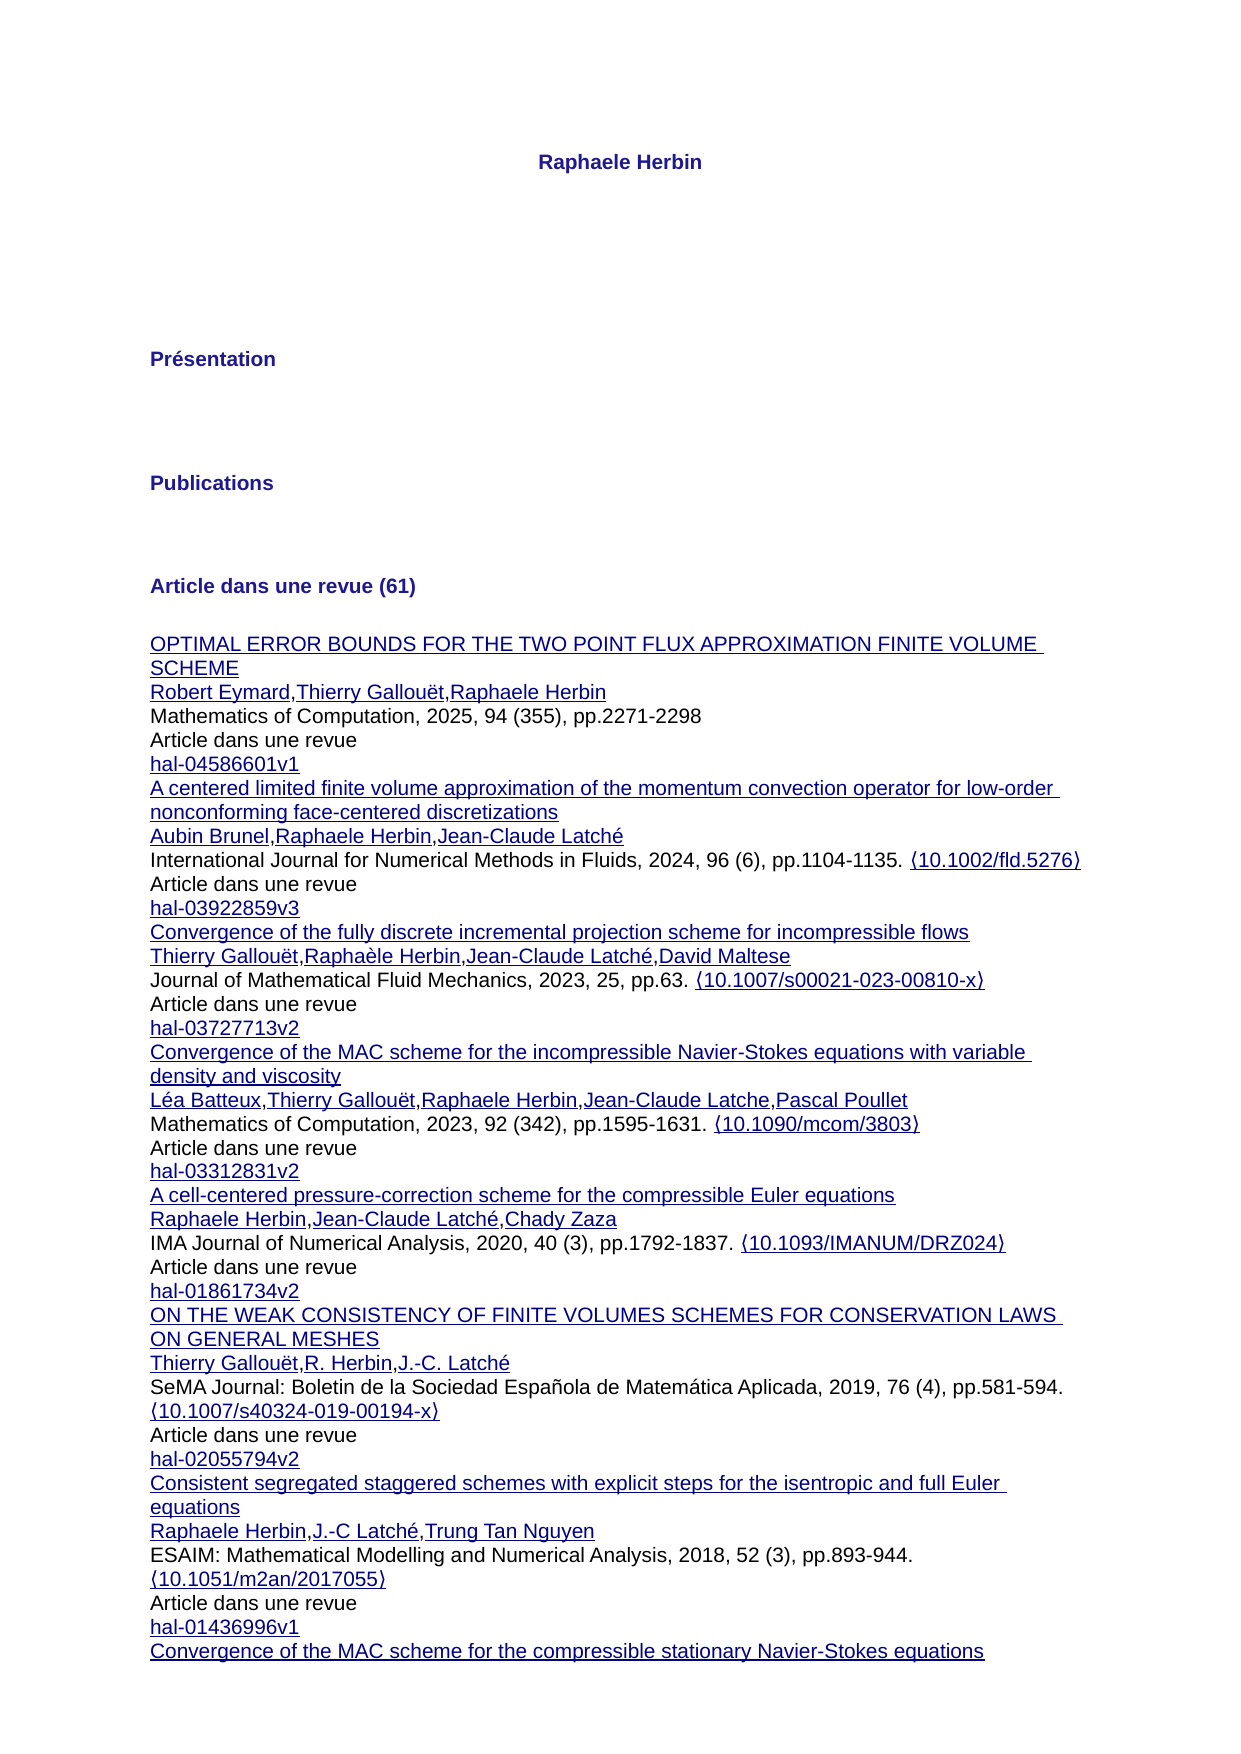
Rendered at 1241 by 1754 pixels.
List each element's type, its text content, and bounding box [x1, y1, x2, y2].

table_cell Consistent segregated staggered schemes with explicit steps for the isentropic and full Euler equations Raphaele Herbin,J.-C Latché,Trung Tan Nguyen ESAIM: Mathematical Modelling and Numerical Analysis, 2018, 52 (3), pp.893-944. ⟨10.1051/m2an/2017055⟩ Article dans une revue hal-01436996v1 [150, 1471, 1090, 1638]
table_cell Convergence of the MAC scheme for the compressible stationary Navier-Stokes equations [150, 1639, 1090, 1662]
table_cell Convergence of the MAC scheme for the incompressible Navier-Stokes equations with variable density and viscosity Léa Batteux,Thierry Gallouët,Raphaele Herbin,Jean-Claude Latche,Pascal Poullet Mathematics of Computation, 2023, 92 (342), pp.1595-1631. ⟨10.1090/mcom/3803⟩ Article dans une revue hal-03312831v2 [150, 1040, 1090, 1183]
subtitle Raphaele Herbin [150, 150, 1090, 174]
subtitle Publications [150, 471, 1090, 495]
table_cell A cell-centered pressure-correction scheme for the compressible Euler equations Raphaele Herbin,Jean-Claude Latché,Chady Zaza IMA Journal of Numerical Analysis, 2020, 40 (3), pp.1792-1837. ⟨10.1093/IMANUM/DRZ024⟩ Article dans une revue hal-01861734v2 [150, 1183, 1090, 1303]
table_header OPTIMAL ERROR BOUNDS FOR THE TWO POINT FLUX APPROXIMATION FINITE VOLUME SCHEME Robert Eymard,Thierry Gallouët,Raphaele Herbin Mathematics of Computation, 2025, 94 (355), pp.2271-2298 Article dans une revue hal-04586601v1 [150, 632, 1090, 776]
table_cell A centered limited finite volume approximation of the momentum convection operator for low-order nonconforming face-centered discretizations Aubin Brunel,Raphaele Herbin,Jean-Claude Latché International Journal for Numerical Methods in Fluids, 2024, 96 (6), pp.1104-1135. ⟨10.1002/fld.5276⟩ Article dans une revue hal-03922859v3 [150, 776, 1090, 920]
subtitle Article dans une revue (61) [150, 574, 1090, 598]
table_cell ON THE WEAK CONSISTENCY OF FINITE VOLUMES SCHEMES FOR CONSERVATION LAWS ON GENERAL MESHES Thierry Gallouët,R. Herbin,J.-C. Latché SeMA Journal: Boletin de la Sociedad Española de Matemática Aplicada, 2019, 76 (4), pp.581-594. ⟨10.1007/s40324-019-00194-x⟩ Article dans une revue hal-02055794v2 [150, 1303, 1090, 1471]
table_cell Convergence of the fully discrete incremental projection scheme for incompressible flows Thierry Gallouët,Raphaèle Herbin,Jean-Claude Latché,David Maltese Journal of Mathematical Fluid Mechanics, 2023, 25, pp.63. ⟨10.1007/s00021-023-00810-x⟩ Article dans une revue hal-03727713v2 [150, 920, 1090, 1039]
subtitle Présentation [150, 347, 1090, 371]
